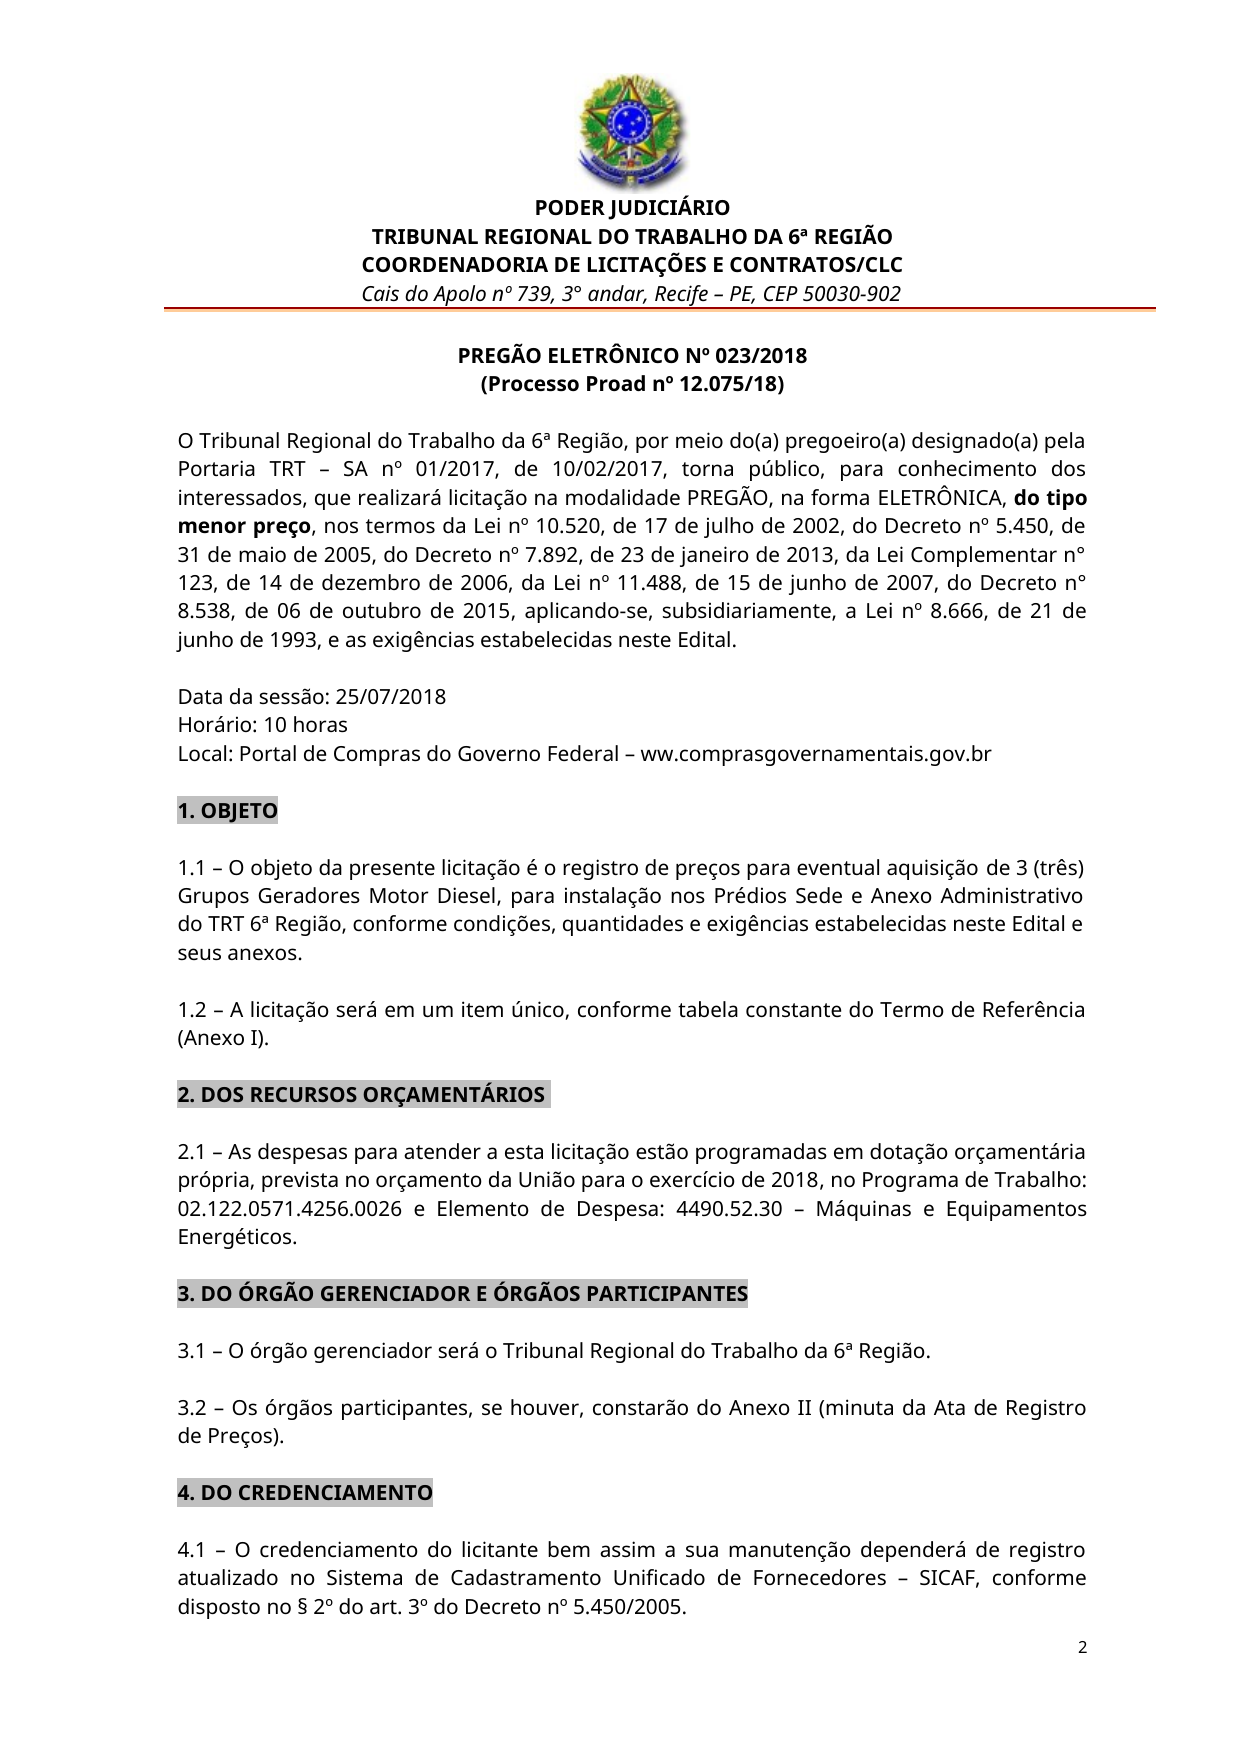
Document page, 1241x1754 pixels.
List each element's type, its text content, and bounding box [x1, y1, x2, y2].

text 2.1 – As despesas para atender a esta licitação estão programadas em dotação orçamentária própria, prevista no orçamento da União para o exercício de 2018, no Programa de Trabalho: 02.122.0571.4256.0026 e Elemento de Despesa: 4490.52.30 – Máquinas e Equipamentos Energéticos. [177, 1137, 1087, 1251]
text 2. DOS RECURSOS ORÇAMENTÁRIOS [177, 1080, 1087, 1108]
subtitle Cais do Apolo nº 739, 3° andar, Recife – PE, CEP 50030-902 [177, 279, 1087, 307]
picture [574, 73, 691, 194]
text PREGÃO ELETRÔNICO Nº 023/2018 [177, 341, 1087, 369]
text 1.1 – O objeto da presente licitação é o registro de preços para eventual aquisição de 3 (três) Grupos Geradores Motor Diesel, para instalação nos Prédios Sede e Anexo Administrativo do TRT 6ª Região, conforme condições, quantidades e exigências estabelecidas neste Edital e seus anexos. [177, 853, 1084, 966]
text Local: Portal de Compras do Governo Federal – ww.comprasgovernamentais.gov.br [177, 739, 1087, 767]
text (Processo Proad nº 12.075/18) [177, 369, 1087, 398]
text 1. OBJETO [177, 796, 1087, 824]
text 4.1 – O credenciamento do licitante bem assim a sua manutenção dependerá de registro atualizado no Sistema de Cadastramento Unificado de Fornecedores – SICAF, conforme disposto no § 2º do art. 3º do Decreto nº 5.450/2005. [177, 1535, 1087, 1620]
text 3.1 – O órgão gerenciador será o Tribunal Regional do Trabalho da 6ª Região. [177, 1336, 1087, 1364]
text 1.2 – A licitação será em um item único, conforme tabela constante do Termo de Referência (Anexo I). [177, 995, 1087, 1052]
text COORDENADORIA DE LICITAÇÕES E CONTRATOS/CLC [177, 250, 1087, 279]
text 3. DO ÓRGÃO GERENCIADOR E ÓRGÃOS PARTICIPANTES [177, 1279, 1087, 1308]
text 4. DO CREDENCIAMENTO [177, 1478, 1087, 1507]
text TRIBUNAL REGIONAL DO TRABALHO DA 6ª REGIÃO [177, 222, 1087, 250]
text PODER JUDICIÁRIO [177, 193, 1087, 222]
text Horário: 10 horas [177, 710, 1087, 739]
text O Tribunal Regional do Trabalho da 6ª Região, por meio do(a) pregoeiro(a) designado(a) pela Portaria TRT – SA nº 01/2017, de 10/02/2017, torna público, para conhecimento dos interessados, que realizará licitação na modalidade PREGÃO, na forma ELETRÔNICA, do tipo menor preço, nos termos da Lei nº 10.520, de 17 de julho de 2002, do Decreto nº 5.450, de 31 de maio de 2005, do Decreto nº 7.892, de 23 de janeiro de 2013, da Lei Complementar n° 123, de 14 de dezembro de 2006, da Lei nº 11.488, de 15 de junho de 2007, do Decreto n° 8.538, de 06 de outubro de 2015, aplicando-se, subsidiariamente, a Lei nº 8.666, de 21 de junho de 1993, e as exigências estabelecidas neste Edital. [177, 426, 1087, 653]
text 3.2 – Os órgãos participantes, se houver, constarão do Anexo II (minuta da Ata de Registro de Preços). [177, 1393, 1087, 1450]
text Data da sessão: 25/07/2018 [177, 682, 1087, 710]
